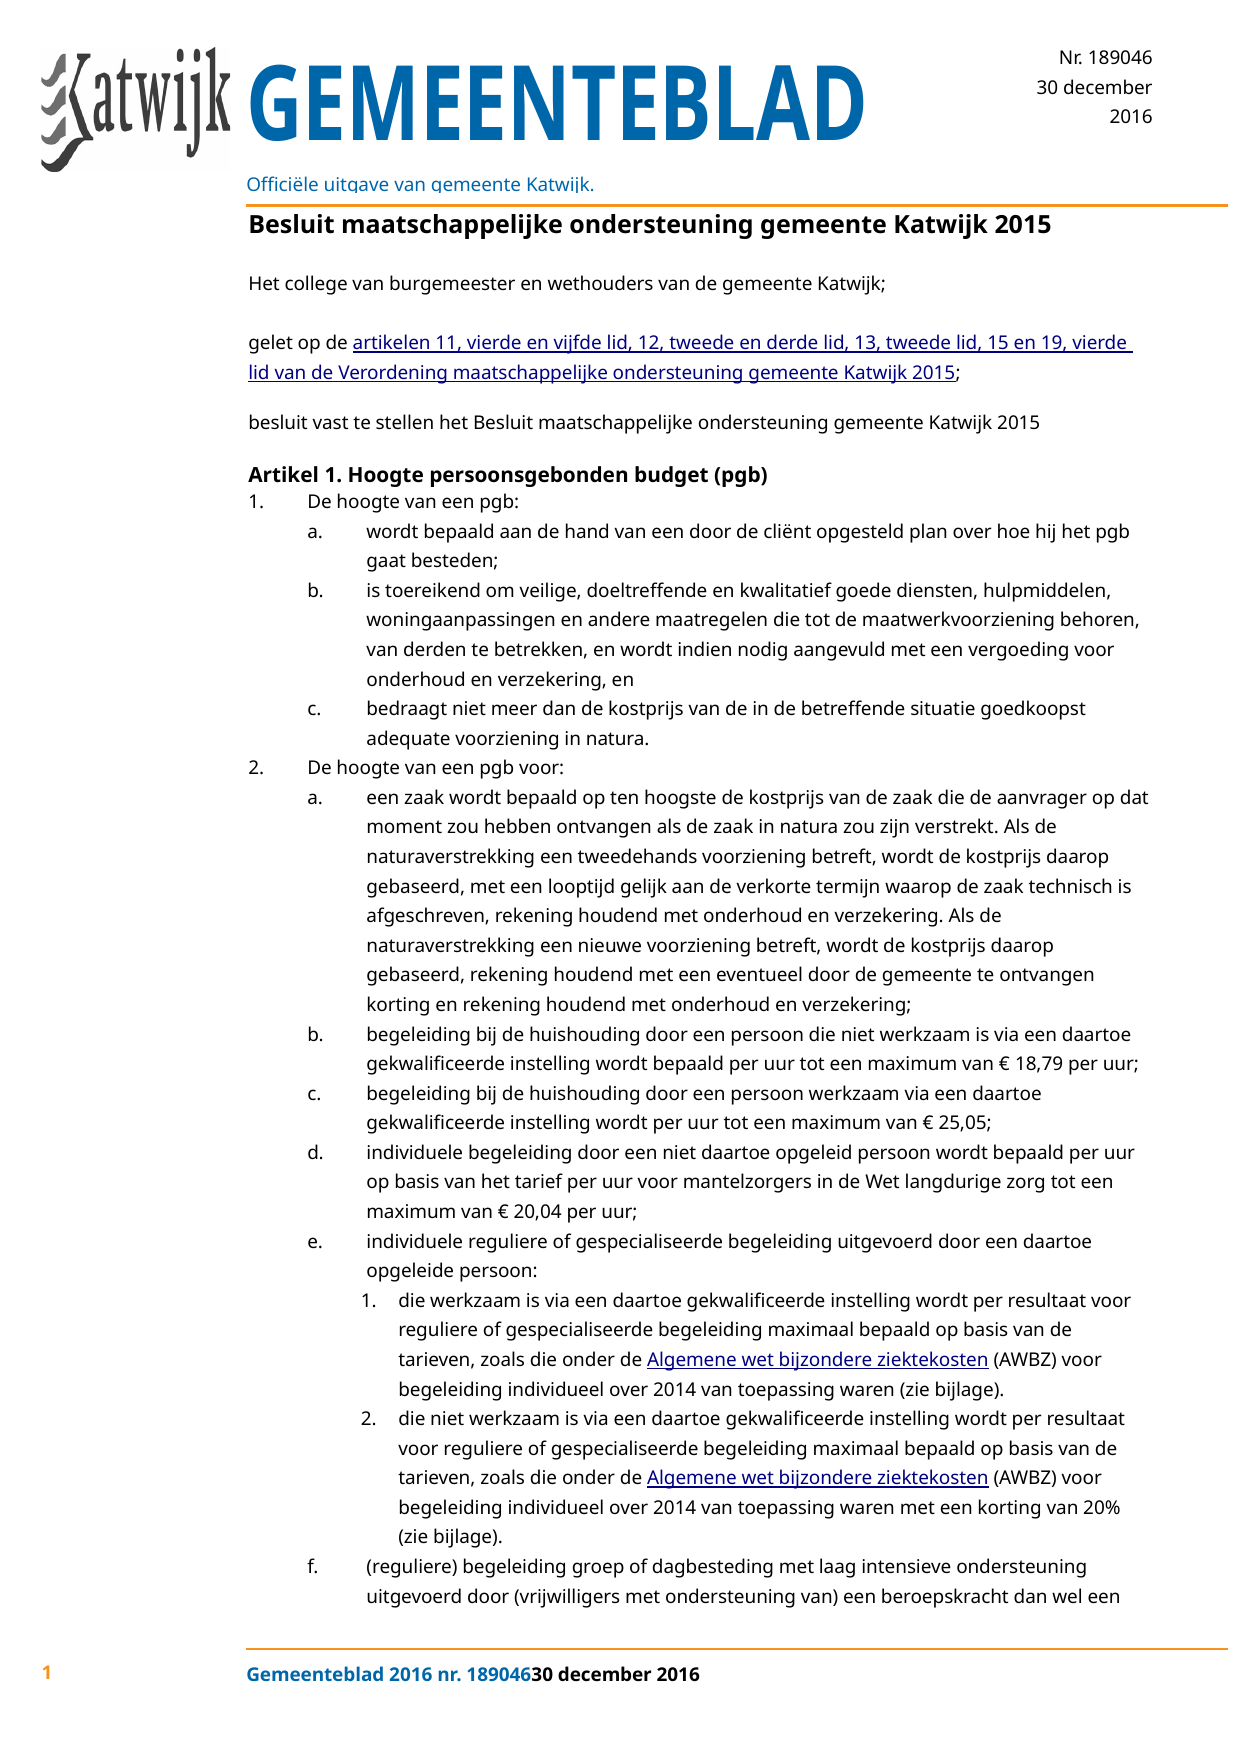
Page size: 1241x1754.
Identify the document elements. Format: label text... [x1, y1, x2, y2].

list De hoogte van een pgb voor: [248, 754, 1152, 780]
text Het college van burgemeester en wethouders van de gemeente Katwijk; [248, 270, 1152, 296]
list wordt bepaald aan de hand van een door de cliënt opgesteld plan over hoe hij het pgb gaat besteden; [307, 518, 1152, 573]
list bedraagt niet meer dan de kostprijs van de in de betreffende situatie goedkoopst adequate voorziening in natura. [307, 695, 1152, 751]
text Besluit maatschappelijke ondersteuning gemeente Katwijk 2015 [248, 207, 1152, 241]
text besluit vast te stellen het Besluit maatschappelijke ondersteuning gemeente Katwijk 2015 [248, 409, 1152, 435]
list begeleiding bij de huishouding door een persoon werkzaam via een daartoe gekwalificeerde instelling wordt per uur tot een maximum van € 25,05; [307, 1080, 1152, 1135]
list een zaak wordt bepaald op ten hoogste de kostprijs van de zaak die de aanvrager op dat moment zou hebben ontvangen als de zaak in natura zou zijn verstrekt. Als de naturaverstrekking een tweedehands voorziening betreft, wordt de kostprijs daarop gebaseerd, met een looptijd gelijk aan de verkorte termijn waarop de zaak technisch is afgeschreven, rekening houdend met onderhoud en verzekering. Als de naturaverstrekking een nieuwe voorziening betreft, wordt de kostprijs daarop gebaseerd, rekening houdend met een eventueel door de gemeente te ontvangen korting en rekening houdend met onderhoud en verzekering; [307, 784, 1152, 1017]
text Artikel 1. Hoogte persoonsgebonden budget (pgb) [248, 460, 1152, 488]
list De hoogte van een pgb: [248, 488, 1152, 514]
list begeleiding bij de huishouding door een persoon die niet werkzaam is via een daartoe gekwalificeerde instelling wordt bepaald per uur tot een maximum van € 18,79 per uur; [307, 1021, 1152, 1076]
picture [41, 47, 231, 172]
list is toereikend om veilige, doeltreffende en kwalitatief goede diensten, hulpmiddelen, woningaanpassingen en andere maatregelen die tot de maatwerkvoorziening behoren, van derden te betrekken, en wordt indien nodig aangevuld met een vergoeding voor onderhoud en verzekering, en [307, 577, 1152, 691]
list individuele reguliere of gespecialiseerde begeleiding uitgevoerd door een daartoe opgeleide persoon: [307, 1228, 1152, 1283]
list (reguliere) begeleiding groep of dagbesteding met laag intensieve ondersteuning uitgevoerd door (vrijwilligers met ondersteuning van) een beroepskracht dan wel een [307, 1553, 1152, 1608]
list individuele begeleiding door een niet daartoe opgeleid persoon wordt bepaald per uur op basis van het tarief per uur voor mantelzorgers in de Wet langdurige zorg tot een maximum van € 20,04 per uur; [307, 1139, 1152, 1224]
list die werkzaam is via een daartoe gekwalificeerde instelling wordt per resultaat voor reguliere of gespecialiseerde begeleiding maximaal bepaald op basis van de tarieven, zoals die onder de Algemene wet bijzondere ziektekosten (AWBZ) voor begeleiding individueel over 2014 van toepassing waren (zie bijlage). [361, 1287, 1152, 1401]
list die niet werkzaam is via een daartoe gekwalificeerde instelling wordt per resultaat voor reguliere of gespecialiseerde begeleiding maximaal bepaald op basis van de tarieven, zoals die onder de Algemene wet bijzondere ziektekosten (AWBZ) voor begeleiding individueel over 2014 van toepassing waren met een korting van 20% (zie bijlage). [361, 1405, 1152, 1549]
text gelet op de artikelen 11, vierde en vijfde lid, 12, tweede en derde lid, 13, tweede lid, 15 en 19, vierde lid van de Verordening maatschappelijke ondersteuning gemeente Katwijk 2015; [248, 329, 1152, 385]
